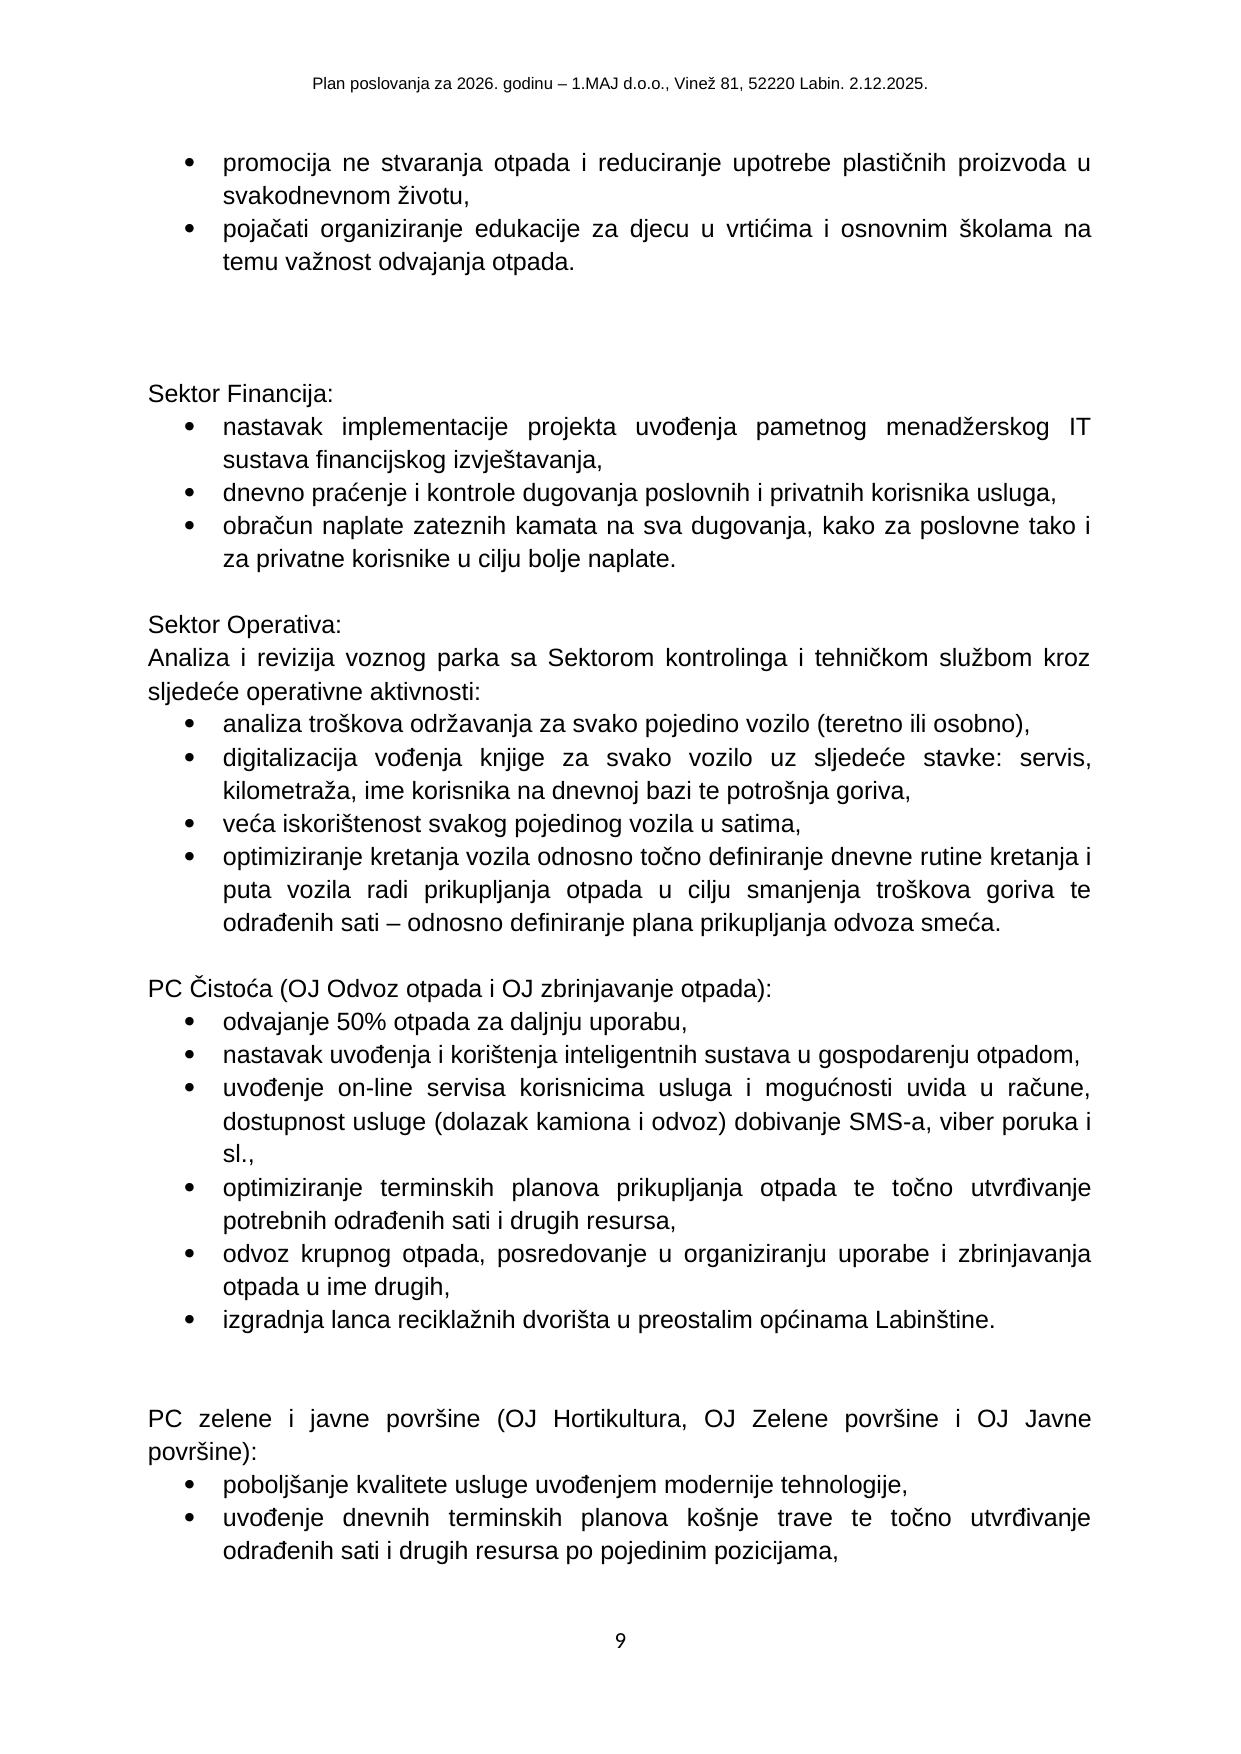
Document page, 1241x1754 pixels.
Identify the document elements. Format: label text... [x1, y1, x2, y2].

list nastavak uvođenja i korištenja inteligentnih sustava u gospodarenju otpadom, [185, 1040, 1093, 1069]
list odvajanje 50% otpada za daljnju uporabu, [185, 1007, 1093, 1036]
list optimiziranje terminskih planova prikupljanja otpada te točno utvrđivanje potrebnih odrađenih sati i drugih resursa, [185, 1172, 1093, 1234]
text PC zelene i javne površine (OJ Hortikultura, OJ Zelene površine i OJ Javne površine): [148, 1404, 1093, 1466]
text PC Čistoća (OJ Odvoz otpada i OJ zbrinjavanje otpada): [148, 974, 1093, 1003]
list analiza troškova održavanja za svako pojedino vozilo (teretno ili osobno), [185, 709, 1093, 738]
list odvoz krupnog otpada, posredovanje u organiziranju uporabe i zbrinjavanja otpada u ime drugih, [185, 1239, 1093, 1301]
list izgradnja lanca reciklažnih dvorišta u preostalim općinama Labinštine. [185, 1305, 1093, 1334]
text Analiza i revizija voznog parka sa Sektorom kontrolinga i tehničkom službom kroz sljedeće operativne aktivnosti: [148, 643, 1093, 705]
list optimiziranje kretanja vozila odnosno točno definiranje dnevne rutine kretanja i puta vozila radi prikupljanja otpada u cilju smanjenja troškova goriva te odrađenih sati – odnosno definiranje plana prikupljanja odvoza smeća. [185, 842, 1093, 937]
list nastavak implementacije projekta uvođenja pametnog menadžerskog IT sustava financijskog izvještavanja, [185, 412, 1093, 474]
list obračun naplate zateznih kamata na sva dugovanja, kako za poslovne tako i za privatne korisnike u cilju bolje naplate. [185, 511, 1093, 573]
list uvođenje on-line servisa korisnicima usluga i mogućnosti uvida u račune, dostupnost usluge (dolazak kamiona i odvoz) dobivanje SMS-a, viber poruka i sl., [185, 1073, 1093, 1168]
list uvođenje dnevnih terminskih planova košnje trave te točno utvrđivanje odrađenih sati i drugih resursa po pojedinim pozicijama, [185, 1503, 1093, 1565]
list dnevno praćenje i kontrole dugovanja poslovnih i privatnih korisnika usluga, [185, 478, 1093, 507]
list veća iskorištenost svakog pojedinog vozila u satima, [185, 809, 1093, 838]
list promocija ne stvaranja otpada i reduciranje upotrebe plastičnih proizvoda u svakodnevnom životu, [185, 148, 1093, 209]
list pojačati organiziranje edukacije za djecu u vrtićima i osnovnim školama na temu važnost odvajanja otpada. [185, 214, 1093, 276]
text Sektor Operativa: [148, 610, 1093, 639]
text Sektor Financija: [148, 379, 1093, 408]
list poboljšanje kvalitete usluge uvođenjem modernije tehnologije, [185, 1470, 1093, 1499]
list digitalizacija vođenja knjige za svako vozilo uz sljedeće stavke: servis, kilometraža, ime korisnika na dnevnoj bazi te potrošnja goriva, [185, 743, 1093, 804]
